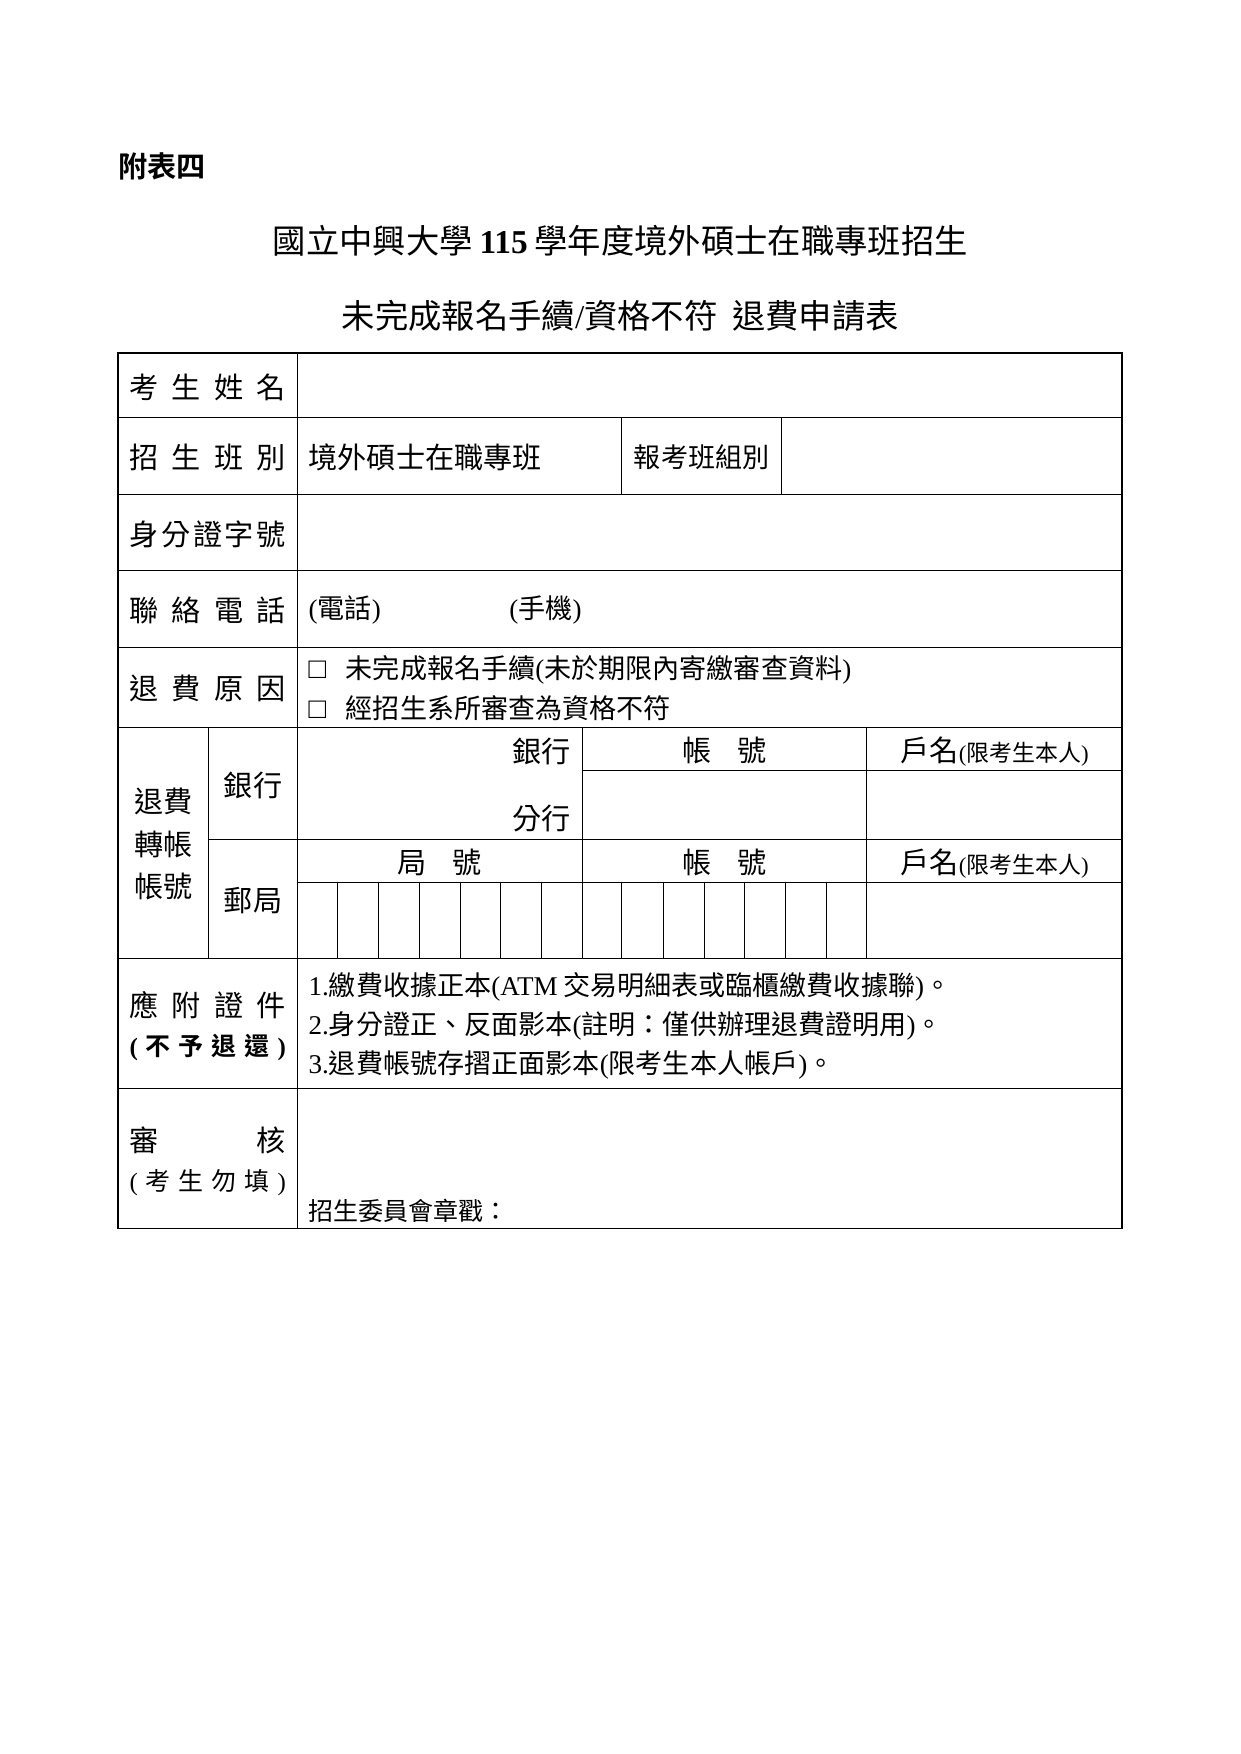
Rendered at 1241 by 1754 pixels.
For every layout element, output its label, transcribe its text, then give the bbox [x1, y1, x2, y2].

text 附表四 [118, 127, 1122, 202]
table_cell 局 號 [298, 840, 582, 882]
table_cell 招生班別 [119, 418, 297, 494]
table_cell [298, 495, 1121, 570]
table_cell [501, 883, 541, 958]
table_cell 帳 號 [583, 728, 866, 770]
table_cell (電話) (手機) [298, 571, 1121, 646]
table_cell 審 核 (考生勿填) [119, 1089, 297, 1228]
table_cell 1.繳費收據正本(ATM交易明細表或臨櫃繳費收據聯)。 2.身分證正、反面影本(註明：僅供辦理退費證明用)。 3.退費帳號存摺正面影本(限考生本人帳戶)。 [298, 959, 1121, 1087]
table_cell [867, 771, 1121, 839]
table_cell 報考班組別 [622, 418, 781, 494]
table_header 考生姓名 [119, 354, 297, 417]
table_cell 銀行 [209, 728, 297, 839]
table_cell 應附證件 (不予退還) [119, 959, 297, 1087]
table_cell 境外碩士在職專班 [298, 418, 621, 494]
table_cell [583, 883, 621, 958]
table_cell 聯絡電話 [119, 571, 297, 646]
table_cell 銀行 分行 [298, 728, 582, 839]
table_cell [786, 883, 826, 958]
table_cell [745, 883, 785, 958]
table_cell 退費 轉帳 帳號 [119, 728, 208, 958]
text 未完成報名手續/資格不符 退費申請表 [118, 277, 1122, 352]
table_cell [338, 883, 378, 958]
table_cell 戶名(限考生本人) [867, 728, 1121, 770]
text 國立中興大學115學年度境外碩士在職專班招生 [118, 202, 1122, 277]
table_cell [379, 883, 419, 958]
table_header [298, 354, 1121, 417]
table_cell [461, 883, 500, 958]
table_cell [664, 883, 704, 958]
table_cell [542, 883, 582, 958]
table_cell [298, 883, 337, 958]
table_cell [583, 771, 866, 839]
table_cell [420, 883, 460, 958]
table_cell 未完成報名手續(未於期限內寄繳審查資料) 經招生系所審查為資格不符 [298, 648, 1121, 727]
table_cell 郵局 [209, 840, 297, 958]
table_cell 帳 號 [583, 840, 866, 882]
table_cell 退費原因 [119, 648, 297, 727]
table_cell 戶名(限考生本人) [867, 840, 1121, 882]
table_cell [827, 883, 866, 958]
table_cell [867, 883, 1121, 958]
table_cell [622, 883, 663, 958]
table_cell [705, 883, 744, 958]
table_cell [782, 418, 1121, 494]
table_cell 身分證字號 [119, 495, 297, 570]
table_cell 招生委員會章戳： [298, 1089, 1121, 1228]
